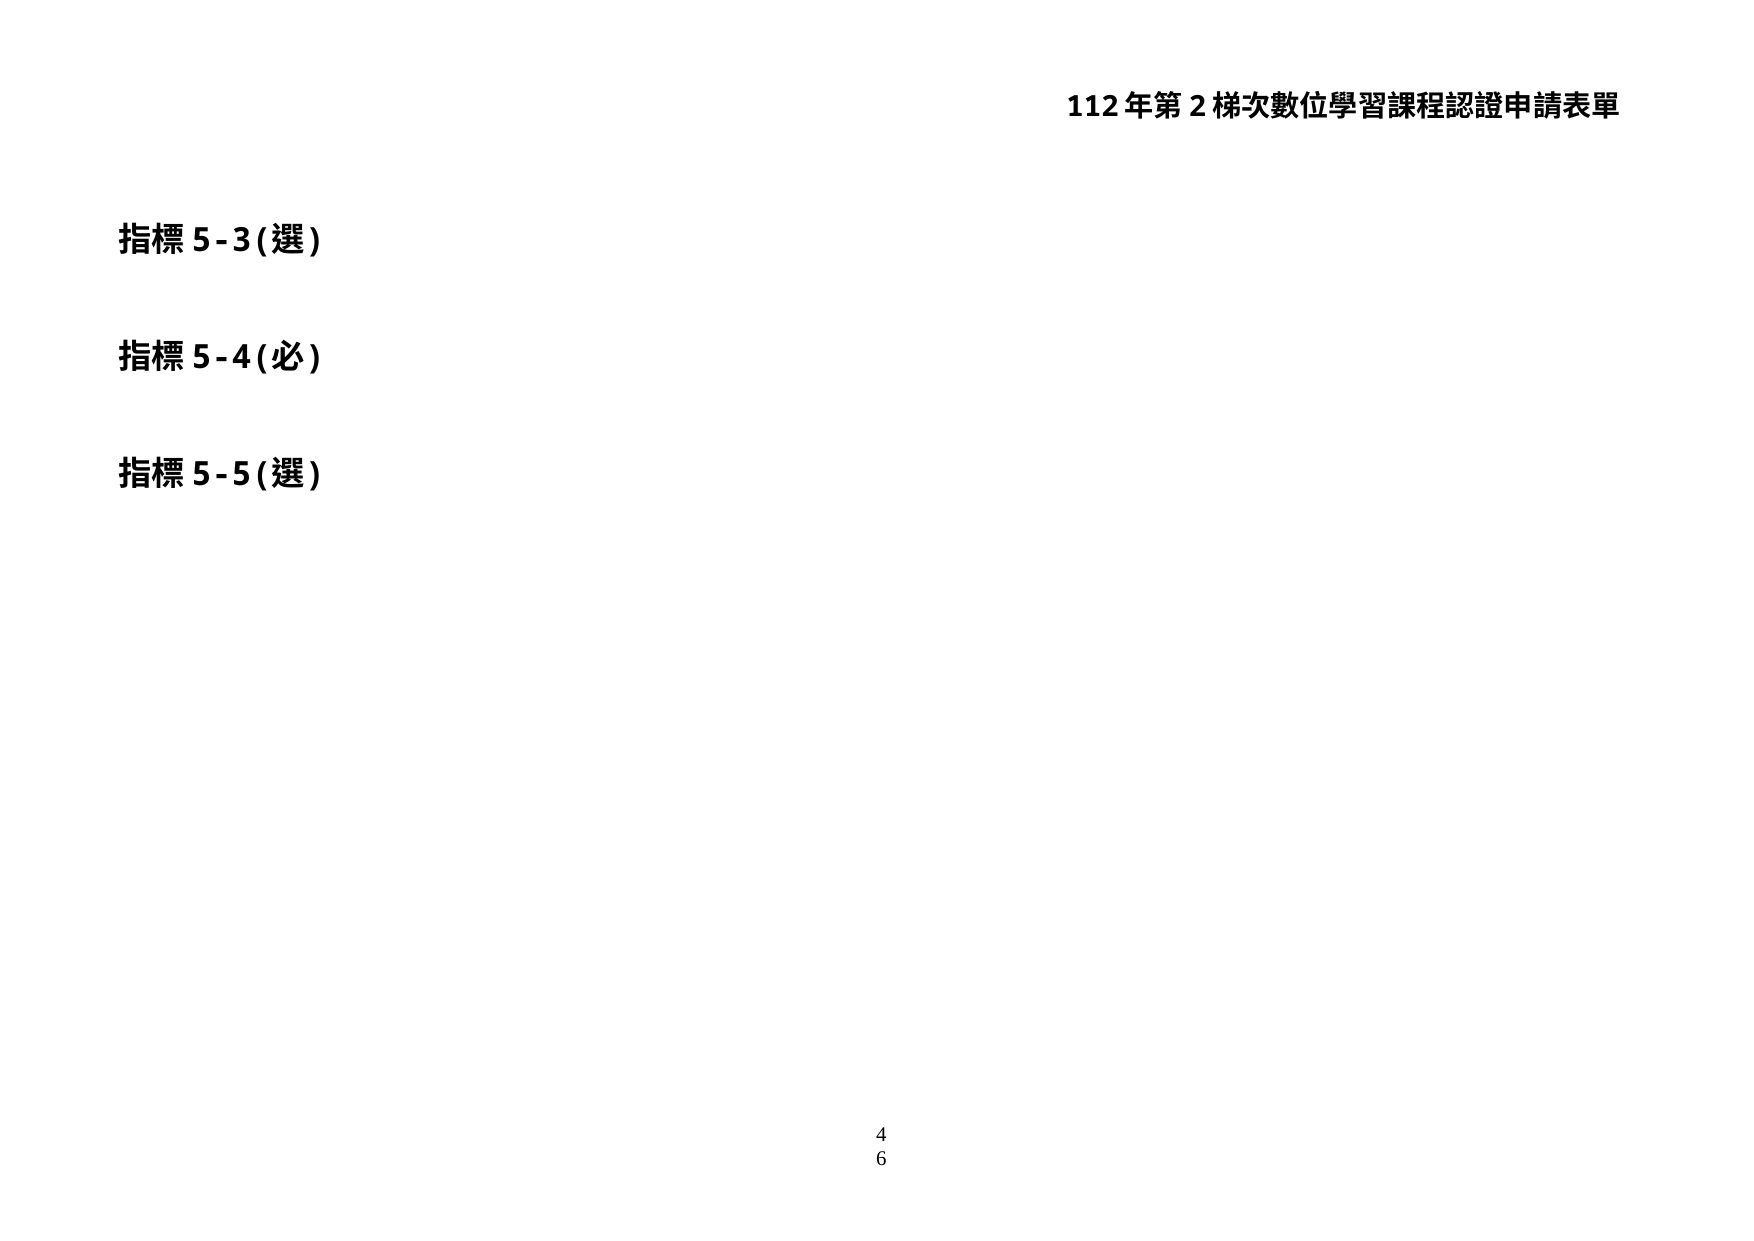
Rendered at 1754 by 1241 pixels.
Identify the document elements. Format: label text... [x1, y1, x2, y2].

text 指標5-5(選) [118, 448, 1636, 494]
text 指標5-3(選) [118, 215, 1636, 261]
text 指標5-4(必) [118, 332, 1636, 378]
